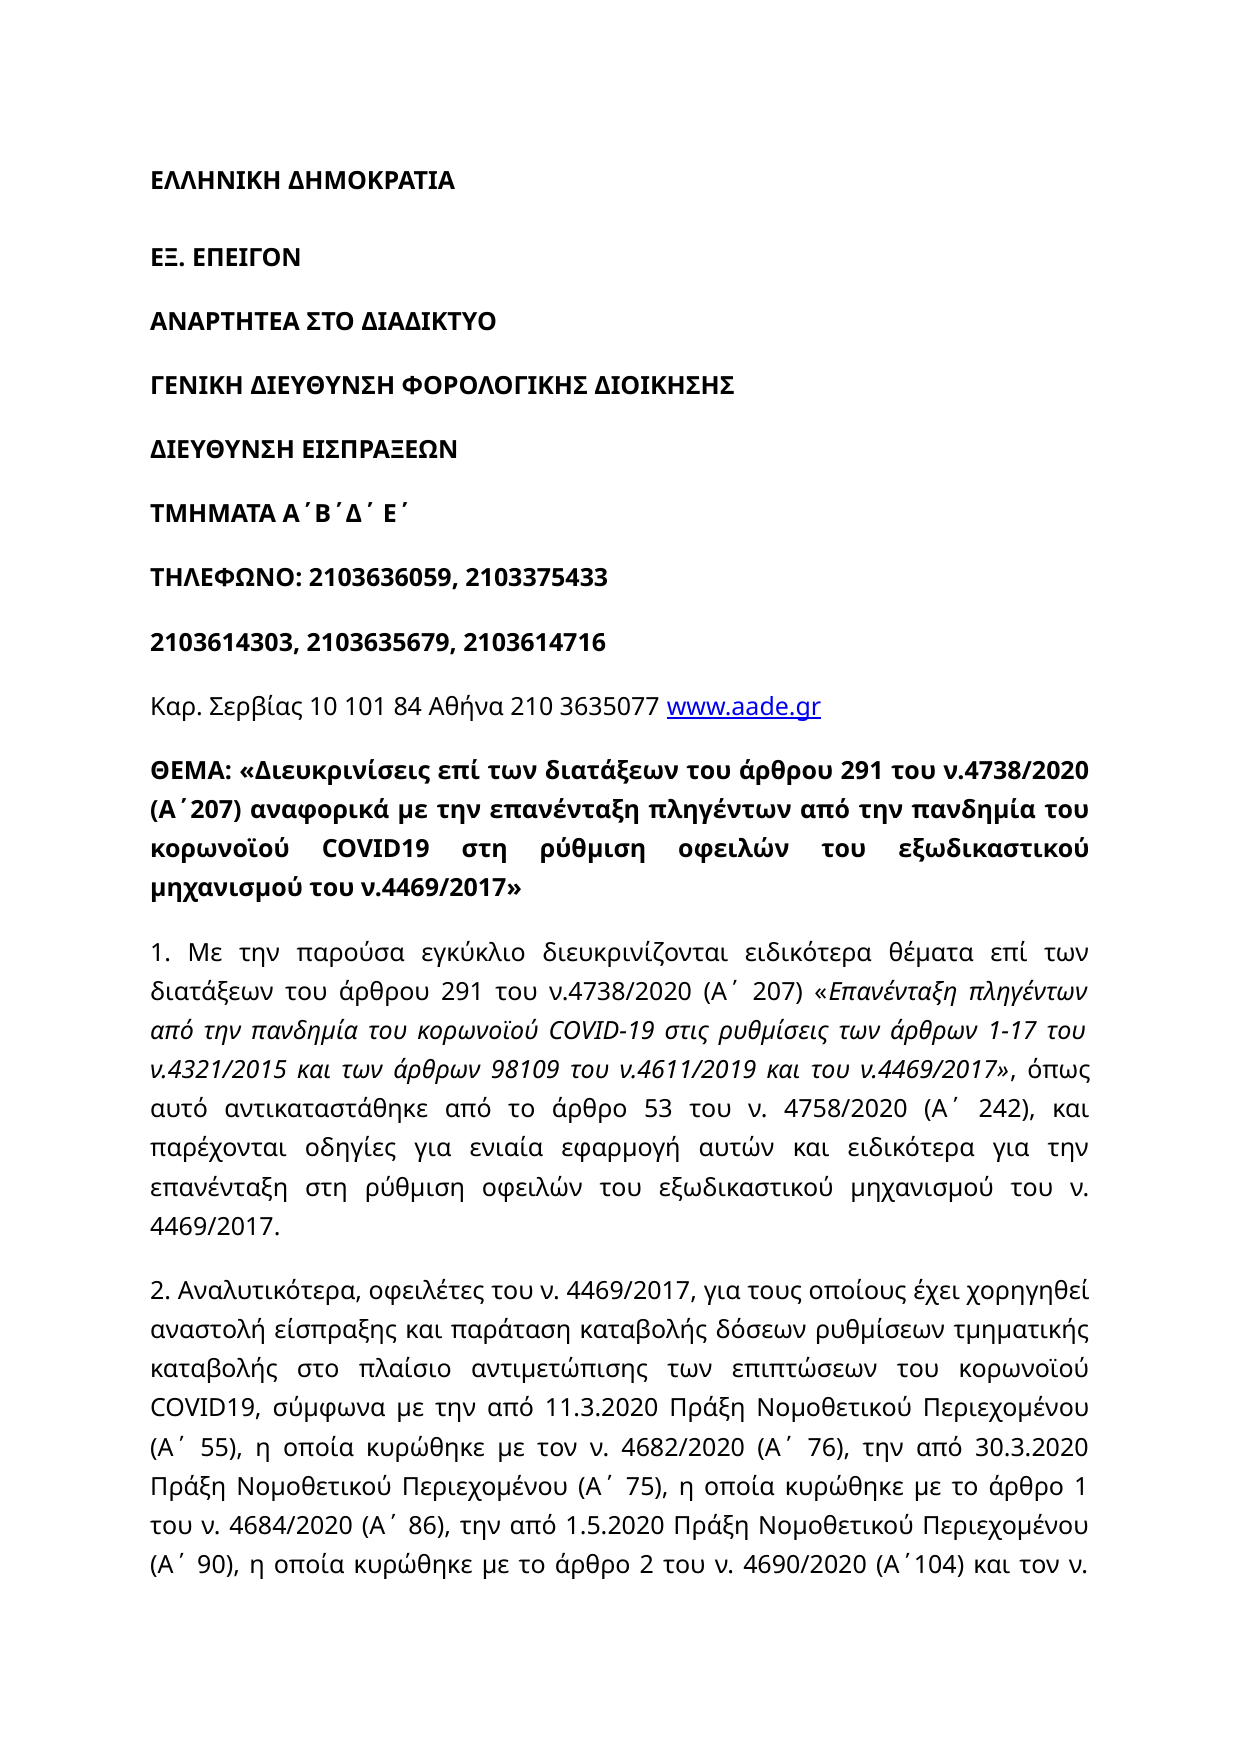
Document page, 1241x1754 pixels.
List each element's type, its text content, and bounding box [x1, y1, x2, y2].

text ΤΜΗΜΑΤΑ Α΄Β΄Δ΄ Ε΄ [150, 496, 1090, 530]
text ΤΗΛΕΦΩΝΟ: 2103636059, 2103375433 [150, 560, 1090, 594]
text 1. Με την παρούσα εγκύκλιο διευκρινίζονται ειδικότερα θέματα επί των διατάξεων του άρθρου 291 του ν.4738/2020 (Α΄ 207) «Επανένταξη πληγέντων από την πανδημία του κορωνοϊού COVID-19 στις ρυθμίσεις των άρθρων 1-17 του ν.4321/2015 και των άρθρων 98109 του ν.4611/2019 και του ν.4469/2017», όπως αυτό αντικαταστάθηκε από το άρθρο 53 του ν. 4758/2020 (Α΄ 242), και παρέχονται οδηγίες για ενιαία εφαρμογή αυτών και ειδικότερα για την επανένταξη στη ρύθμιση οφειλών του εξωδικαστικού μηχανισμού του ν. 4469/2017. [150, 934, 1090, 1242]
text ΔΙΕΥΘΥΝΣΗ ΕΙΣΠΡΑΞΕΩΝ [150, 432, 1090, 466]
title ΕΛΛΗΝΙΚΗ ΔΗΜΟΚΡΑΤΙΑ [150, 162, 1090, 197]
text ΕΞ. ΕΠΕΙΓΟΝ [150, 239, 1090, 273]
text 2103614303, 2103635679, 2103614716 [150, 624, 1090, 658]
text ΓΕΝΙΚΗ ΔΙΕΥΘΥΝΣΗ ΦΟΡΟΛΟΓΙΚΗΣ ΔΙΟΙΚΗΣΗΣ [150, 367, 1090, 402]
text ΑΝΑΡΤΗΤΕΑ ΣΤΟ ΔΙΑΔΙΚΤΥΟ [150, 303, 1090, 337]
text 2. Αναλυτικότερα, οφειλέτες του ν. 4469/2017, για τους οποίους έχει χορηγηθεί αναστολή είσπραξης και παράταση καταβολής δόσεων ρυθμίσεων τμηματικής καταβολής στο πλαίσιο αντιμετώπισης των επιπτώσεων του κορωνοϊού COVID19, σύμφωνα με την από 11.3.2020 Πράξη Νομοθετικού Περιεχομένου (Α΄ 55), η οποία κυρώθηκε με τον ν. 4682/2020 (Α΄ 76), την από 30.3.2020 Πράξη Νομοθετικού Περιεχομένου (Α΄ 75), η οποία κυρώθηκε με το άρθρο 1 του ν. 4684/2020 (Α΄ 86), την από 1.5.2020 Πράξη Νομοθετικού Περιεχομένου (Α΄ 90), η οποία κυρώθηκε με το άρθρο 2 του ν. 4690/2020 (Α΄104) και τον ν. [150, 1272, 1090, 1581]
text Καρ. Σερβίας 10 101 84 Αθήνα 210 3635077 www.aade.gr [150, 688, 1090, 722]
text ΘΕΜΑ: «Διευκρινίσεις επί των διατάξεων του άρθρου 291 του ν.4738/2020 (Α΄207) αναφορικά με την επανένταξη πληγέντων από την πανδημία του κορωνοϊού COVID19 στη ρύθμιση οφειλών του εξωδικαστικού μηχανισμού του ν.4469/2017» [150, 752, 1090, 904]
